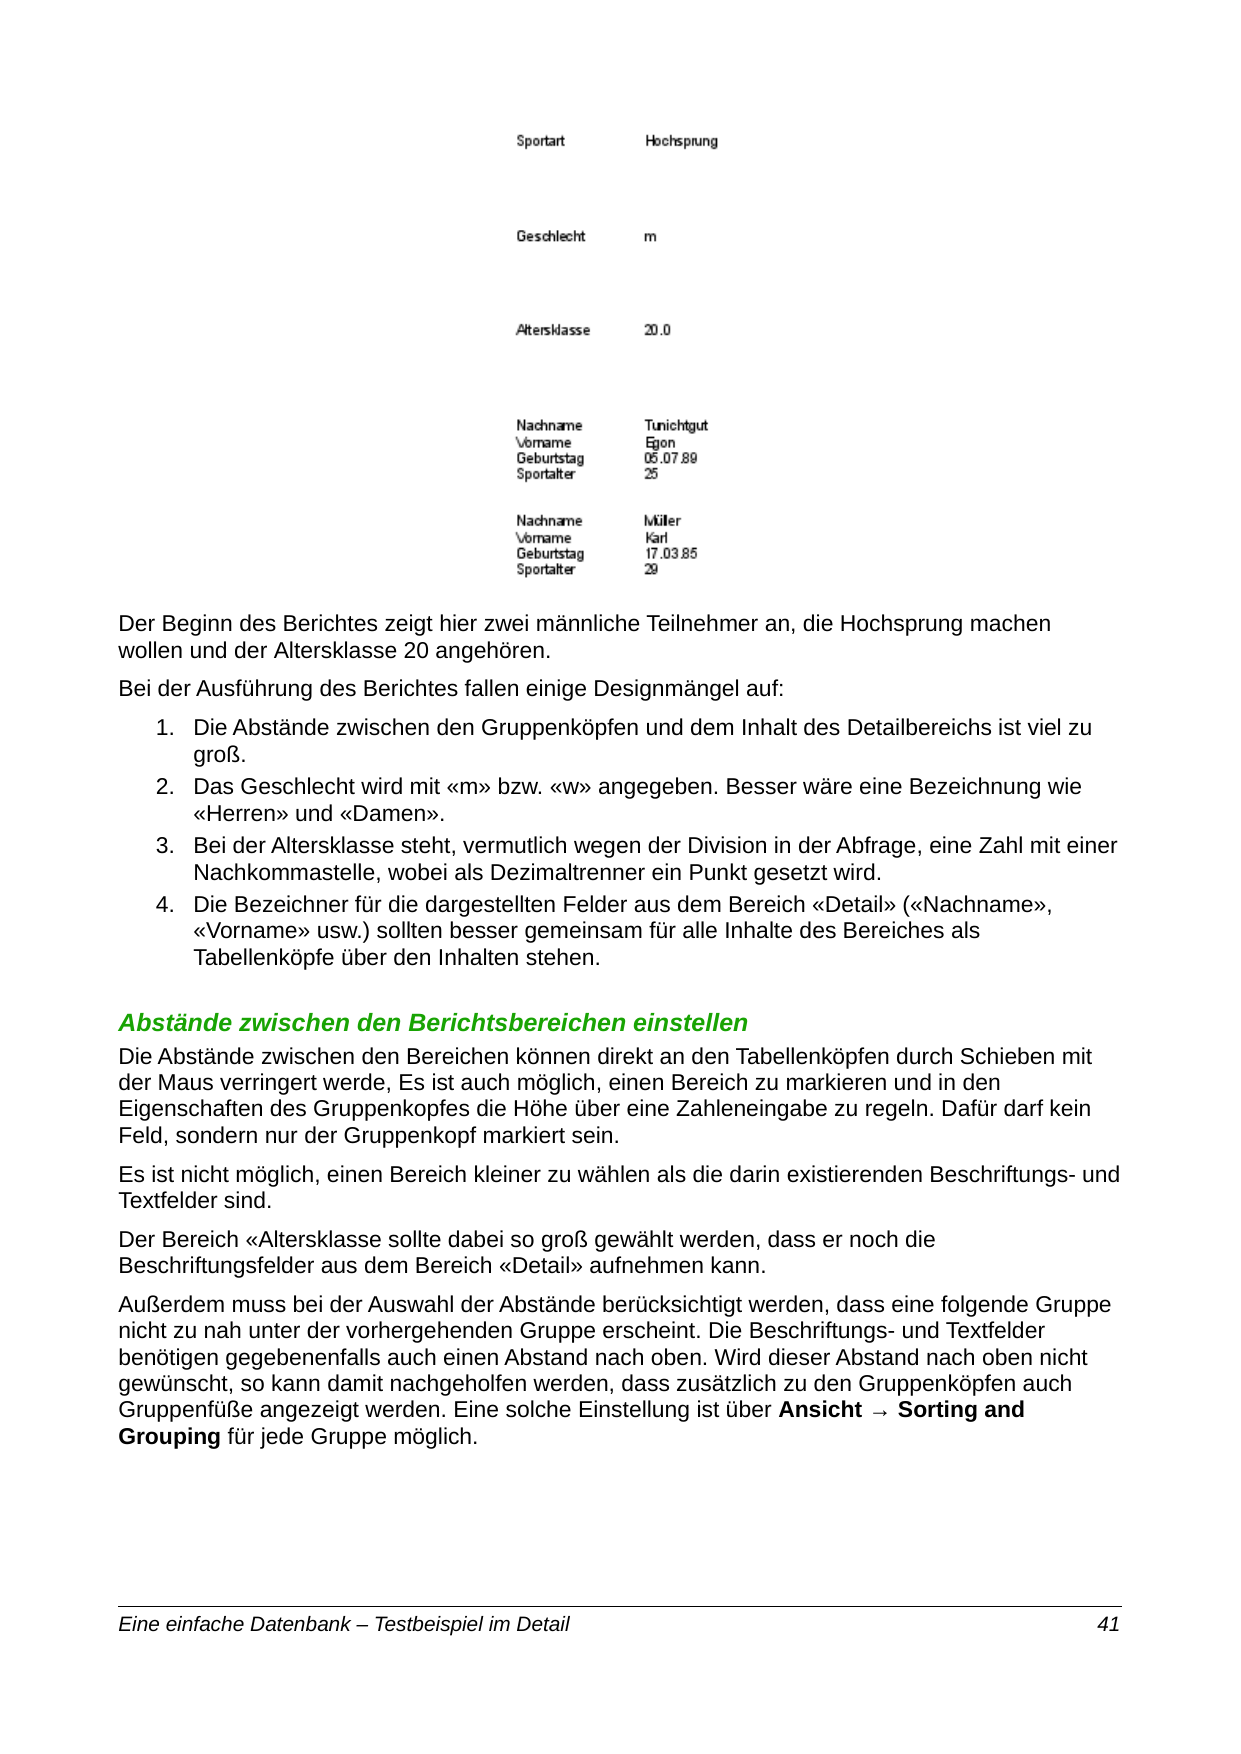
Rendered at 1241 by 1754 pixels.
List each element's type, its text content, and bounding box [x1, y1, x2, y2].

list Die Bezeichner für die dargestellten Felder aus dem Bereich «Detail» («Nachname», «Vorname» usw.) sollten besser gemeinsam für alle Inhalte des Bereiches als Tabellenköpfe über den Inhalten stehen. [156, 891, 1122, 970]
list Das Geschlecht wird mit «m» bzw. «w» angegeben. Besser wäre eine Bezeichnung wie «Herren» und «Damen». [156, 773, 1122, 826]
subtitle Abstände zwischen den Berichtsbereichen einstellen [118, 1008, 1122, 1036]
list Die Abstände zwischen den Gruppenköpfen und dem Inhalt des Detailbereichs ist viel zu groß. [156, 714, 1122, 767]
picture [502, 118, 738, 598]
text Außerdem muss bei der Auswahl der Abstände berücksichtigt werden, dass eine folgende Gruppe nicht zu nah unter der vorhergehenden Gruppe erscheint. Die Beschriftungs- und Textfelder benötigen gegebenenfalls auch einen Abstand nach oben. Wird dieser Abstand nach oben nicht gewünscht, so kann damit nachgeholfen werden, dass zusätzlich zu den Gruppenköpfen auch Gruppenfüße angezeigt werden. Eine solche Einstellung ist über Ansicht → Sorting and Grouping für jede Gruppe möglich. [118, 1291, 1122, 1449]
text Es ist nicht möglich, einen Bereich kleiner zu wählen als die darin existierenden Beschriftungs- und Textfelder sind. [118, 1161, 1122, 1213]
list Bei der Altersklasse steht, vermutlich wegen der Division in der Abfrage, eine Zahl mit einer Nachkommastelle, wobei als Dezimaltrenner ein Punkt gesetzt wird. [156, 832, 1122, 885]
text Der Beginn des Berichtes zeigt hier zwei männliche Teilnehmer an, die Hochsprung machen wollen und der Altersklasse 20 angehören. [118, 610, 1122, 663]
text Der Bereich «Altersklasse sollte dabei so groß gewählt werden, dass er noch die Beschriftungsfelder aus dem Bereich «Detail» aufnehmen kann. [118, 1226, 1122, 1278]
text Bei der Ausführung des Berichtes fallen einige Designmängel auf: [118, 675, 1122, 702]
text Die Abstände zwischen den Bereichen können direkt an den Tabellenköpfen durch Schieben mit der Maus verringert werde, Es ist auch möglich, einen Bereich zu markieren und in den Eigenschaften des Gruppenkopfes die Höhe über eine Zahleneingabe zu regeln. Dafür darf kein Feld, sondern nur der Gruppenkopf markiert sein. [118, 1043, 1122, 1148]
